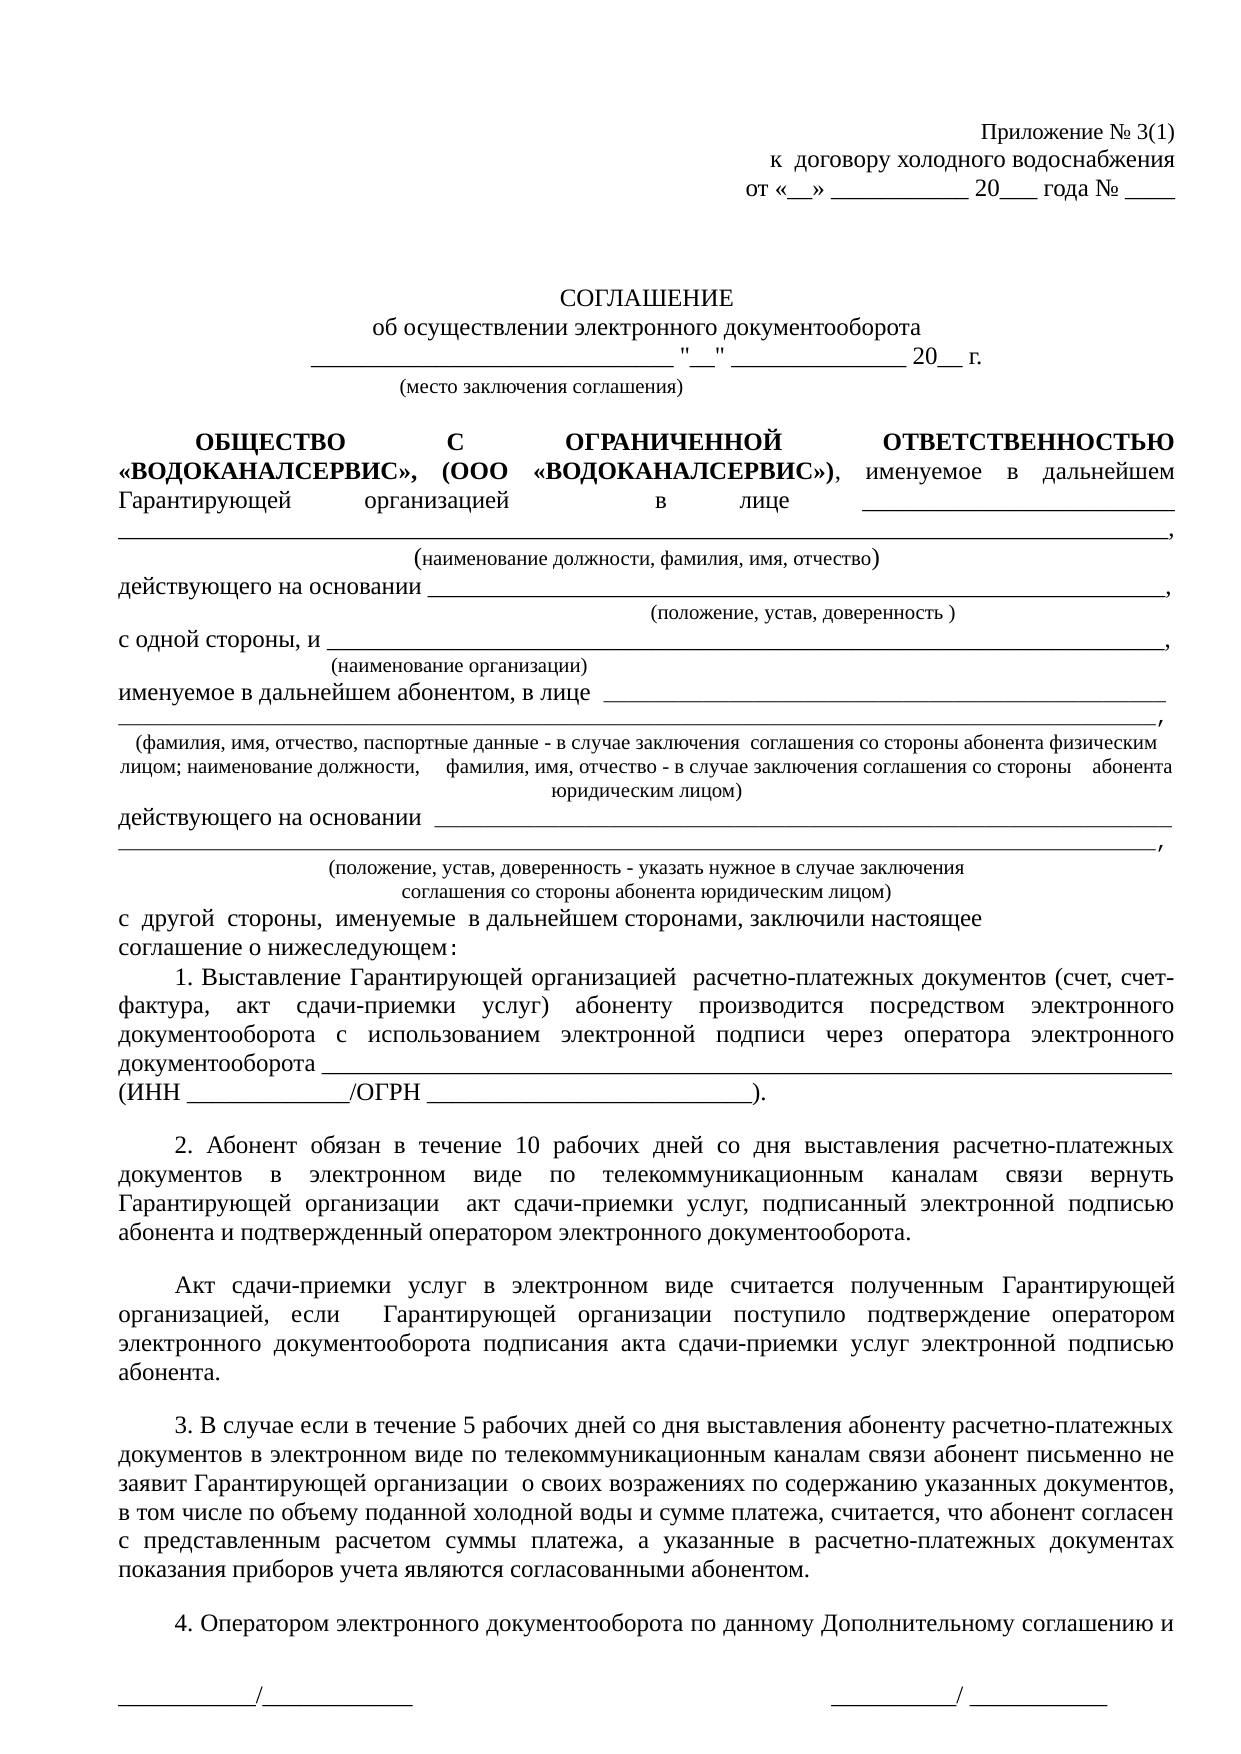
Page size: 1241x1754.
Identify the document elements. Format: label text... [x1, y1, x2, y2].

text 3. В случае если в течение 5 рабочих дней со дня выставления абоненту расчетно-платежных документов в электронном виде по телекоммуникационным каналам связи абонент письменно не заявит Гарантирующей организации о своих возражениях по содержанию указанных документов, в том числе по объему поданной холодной воды и сумме платежа, считается, что абонент согласен с представленным расчетом суммы платежа, а указанные в расчетно-платежных документах показания приборов учета являются согласованными абонентом. [118, 1410, 1175, 1583]
text Приложение № 3(1) [118, 118, 1175, 144]
text ___________________________________________________________________________________, [118, 832, 1175, 855]
text (место заключения соглашения) [118, 370, 1175, 398]
text Акт сдачи-приемки услуг в электронном виде считается полученным Гарантирующей организацией, если Гарантирующей организации поступило подтверждение оператором электронного документооборота подписания акта сдачи-приемки услуг электронной подписью абонента. [118, 1270, 1175, 1385]
text СОГЛАШЕНИЕ [118, 283, 1175, 312]
text действующего на основании ___________________________________________________________ [118, 802, 1175, 832]
text к договору холодного водоснабжения [118, 144, 1175, 173]
text (положение, устав, доверенность - указать нужное в случае заключения [118, 855, 1175, 879]
text (наименование организации) [331, 652, 1175, 677]
text (наименование должности, фамилия, имя, отчество) [118, 542, 1175, 571]
text ___________________________________________________________________________________, [118, 706, 1175, 730]
text соглашения со стороны абонента юридическим лицом) [118, 879, 1175, 903]
text ОБЩЕСТВО С ОГРАНИЧЕННОЙ ОТВЕТСТВЕННОСТЬЮ «ВОДОКАНАЛСЕРВИС», (ООО «ВОДОКАНАЛСЕРВИС»), именуемое в дальнейшем Гарантирующей организацией в лице _________________________ ____________________________________________________________________________________, [118, 427, 1175, 542]
text (ИНН _____________/ОГРН __________________________). [118, 1077, 1175, 1105]
text с одной стороны, и ___________________________________________________________________, [118, 624, 1175, 652]
text (фамилия, имя, отчество, паспортные данные - в случае заключения соглашения со стороны абонента физическим лицом; наименование должности, фамилия, имя, отчество - в случае заключения соглашения со стороны абонента юридическим лицом) [118, 730, 1175, 802]
text с другой стороны, именуемые в дальнейшем сторонами, заключили настоящее [118, 903, 1175, 932]
text 2. Абонент обязан в течение 10 рабочих дней со дня выставления расчетно-платежных документов в электронном виде по телекоммуникационным каналам связи вернуть Гарантирующей организации акт сдачи-приемки услуг, подписанный электронной подписью абонента и подтвержденный оператором электронного документооборота. [118, 1130, 1175, 1245]
text от «__» ___________ 20___ года № ____ [118, 173, 1175, 202]
text (положение, устав, доверенность ) [431, 600, 1175, 624]
text 1. Выставление Гарантирующей организацией расчетно-платежных документов (счет, счет-фактура, акт сдачи-приемки услуг) абоненту производится посредством электронного документооборота с использованием электронной подписи через оператора электронного документооборота ____________________________________________________________________ [118, 962, 1175, 1077]
text именуемое в дальнейшем абонентом, в лице _____________________________________________ [118, 677, 1175, 706]
text действующего на основании ___________________________________________________________, [118, 571, 1175, 600]
text 4. Оператором электронного документооборота по данному Дополнительному соглашению и [118, 1608, 1175, 1637]
text соглашение о нижеследующем: [118, 932, 1175, 962]
text _____________________________ "__" ______________ 20__ г. [118, 341, 1175, 370]
text об осуществлении электронного документооборота [118, 312, 1175, 341]
